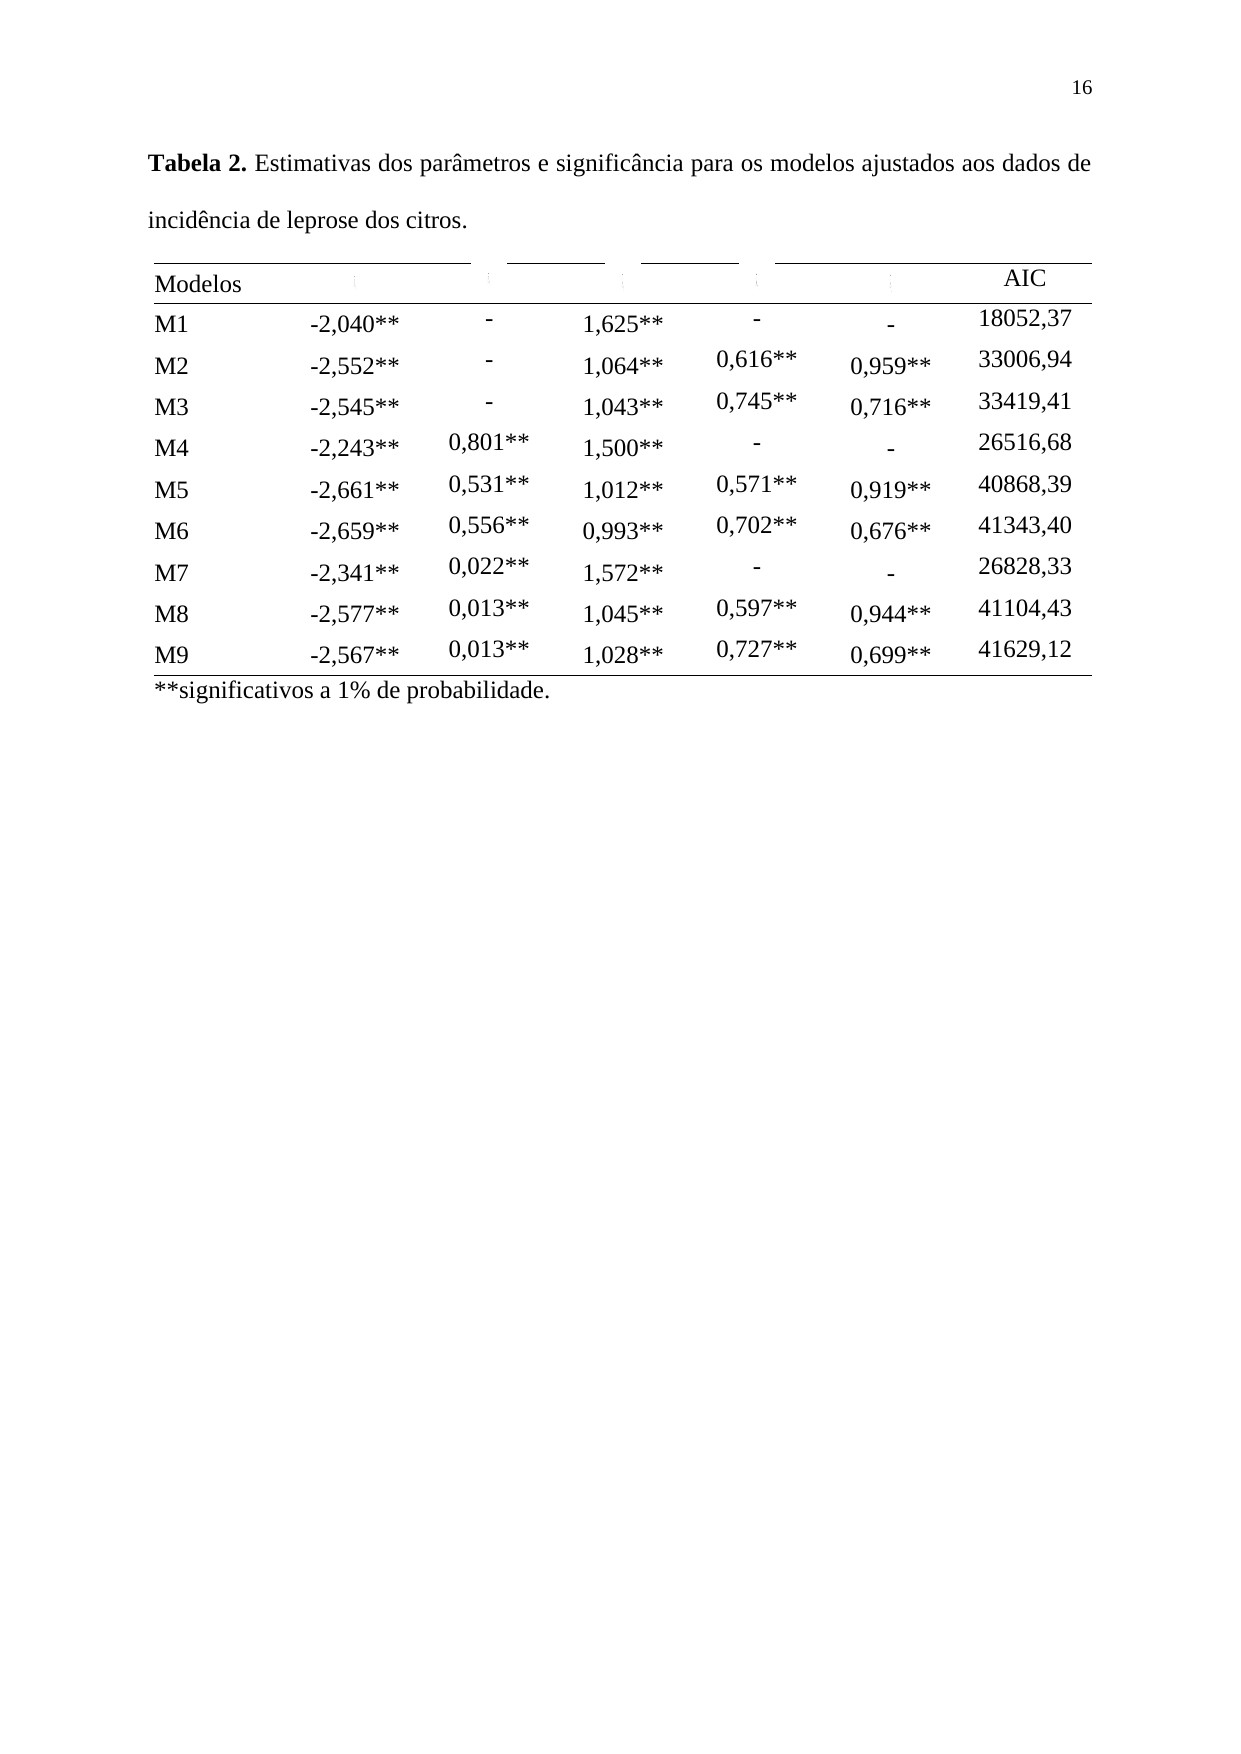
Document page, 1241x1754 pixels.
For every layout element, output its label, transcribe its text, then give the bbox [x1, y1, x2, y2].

table_cell - [422, 304, 556, 344]
table_cell -2,545** [288, 386, 422, 427]
table_cell 0,699** [824, 634, 958, 675]
table_header [690, 264, 824, 303]
table_header [641, 264, 690, 303]
table_cell 0,959** [824, 345, 958, 386]
table_cell 40868,39 [958, 469, 1092, 510]
table_cell 1,572** [556, 551, 690, 593]
table_cell 1,500** [556, 427, 690, 469]
table_cell 26828,33 [958, 551, 1092, 593]
table_cell -2,552** [288, 345, 422, 386]
table_header [422, 264, 556, 303]
table_cell M8 [154, 593, 288, 634]
table_header [824, 264, 958, 303]
table_cell -2,567** [288, 634, 422, 675]
table_cell 1,625** [556, 304, 690, 344]
table_cell 0,531** [422, 469, 556, 510]
table_cell 0,727** [690, 634, 824, 675]
table_cell -2,243** [288, 427, 422, 469]
table_cell 0,944** [824, 593, 958, 634]
table_cell -2,040** [288, 304, 422, 344]
table_cell 0,919** [824, 469, 958, 510]
table_cell 0,616** [690, 345, 824, 386]
table_cell M1 [154, 304, 288, 344]
table_cell 1,064** [556, 345, 690, 386]
table_cell 33419,41 [958, 386, 1092, 427]
table_cell 41104,43 [958, 593, 1092, 634]
table_cell 1,045** [556, 593, 690, 634]
table_cell 0,702** [690, 510, 824, 551]
table_cell - [824, 551, 958, 593]
table_cell 18052,37 [958, 304, 1092, 344]
table_cell 0,571** [690, 469, 824, 510]
table_cell 0,022** [422, 551, 556, 593]
table_cell 0,745** [690, 386, 824, 427]
table_cell M2 [154, 345, 288, 386]
table_cell 0,676** [824, 510, 958, 551]
table_cell 33006,94 [958, 345, 1092, 386]
table_cell 1,012** [556, 469, 690, 510]
table_header Modelos [154, 264, 288, 303]
table_cell - [690, 304, 824, 344]
table_header [288, 264, 422, 303]
table_cell 0,801** [422, 427, 556, 469]
table_cell -2,661** [288, 469, 422, 510]
table_cell M4 [154, 427, 288, 469]
table_cell 41343,40 [958, 510, 1092, 551]
text **significativos a 1% de probabilidade. [148, 676, 1092, 704]
table_cell -2,341** [288, 551, 422, 593]
text Tabela 2. Estimativas dos parâmetros e significância para os modelos ajustados aos dados de incidência de leprose dos citros. [148, 148, 1092, 234]
table_cell - [422, 345, 556, 386]
table_cell M6 [154, 510, 288, 551]
table_header AIC [958, 264, 1092, 303]
table_cell M9 [154, 634, 288, 675]
table_cell - [690, 427, 824, 469]
table_cell - [690, 551, 824, 593]
table_cell -2,659** [288, 510, 422, 551]
table_cell - [824, 304, 958, 344]
table_cell 41629,12 [958, 634, 1092, 675]
table_cell 1,043** [556, 386, 690, 427]
table_cell 0,013** [422, 634, 556, 675]
table_cell M5 [154, 469, 288, 510]
table_cell 0,556** [422, 510, 556, 551]
table_cell - [422, 386, 556, 427]
table_cell 0,993** [556, 510, 690, 551]
table_cell 0,597** [690, 593, 824, 634]
table_header [556, 264, 605, 303]
table_cell M7 [154, 551, 288, 593]
table_cell 0,013** [422, 593, 556, 634]
table_cell 1,028** [556, 634, 690, 675]
table_cell -2,577** [288, 593, 422, 634]
table_cell 26516,68 [958, 427, 1092, 469]
table_cell M3 [154, 386, 288, 427]
table_cell 0,716** [824, 386, 958, 427]
table_cell - [824, 427, 958, 469]
